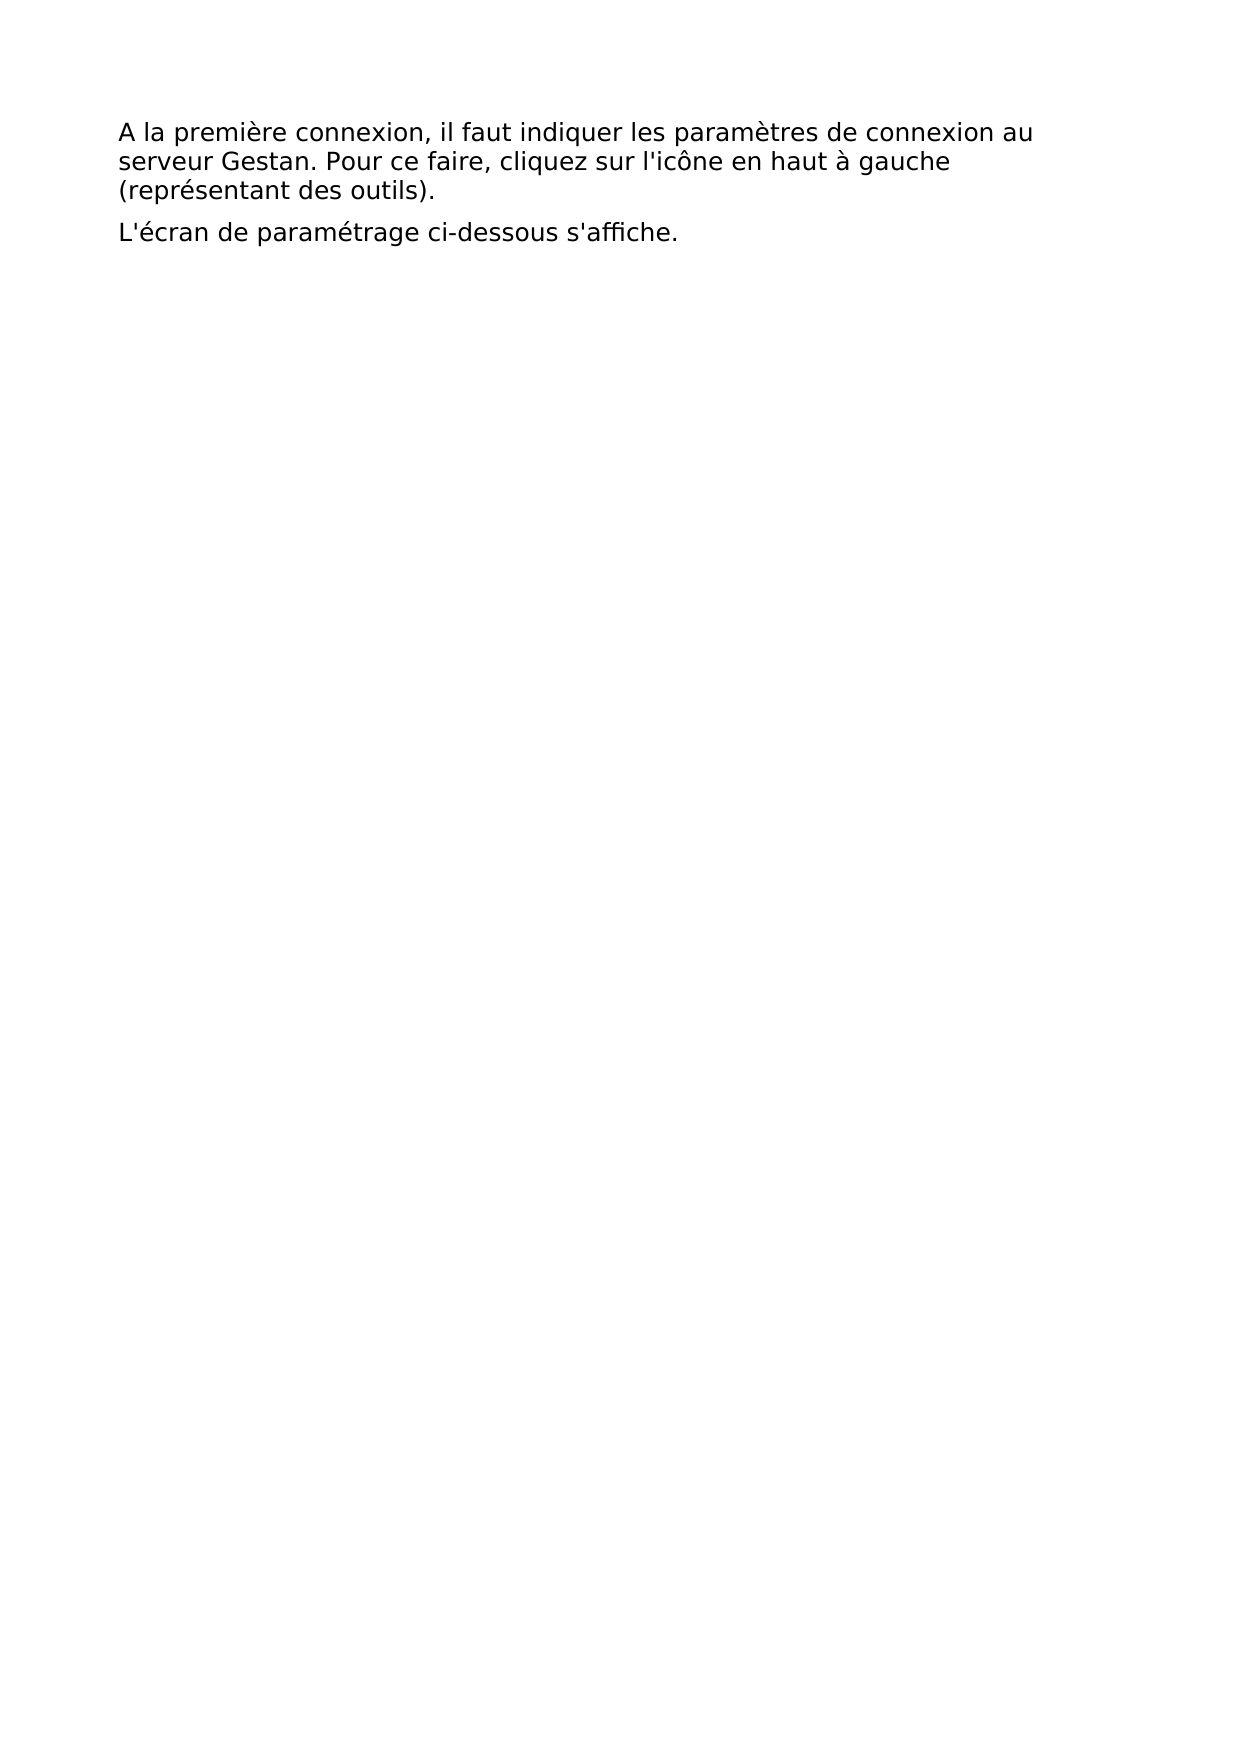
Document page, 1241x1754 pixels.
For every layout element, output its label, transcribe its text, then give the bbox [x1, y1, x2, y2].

text A la première connexion, il faut indiquer les paramètres de connexion au serveur Gestan. Pour ce faire, cliquez sur l'icône en haut à gauche (représentant des outils). [118, 118, 1122, 206]
text L'écran de paramétrage ci-dessous s'affiche. [118, 218, 1122, 247]
